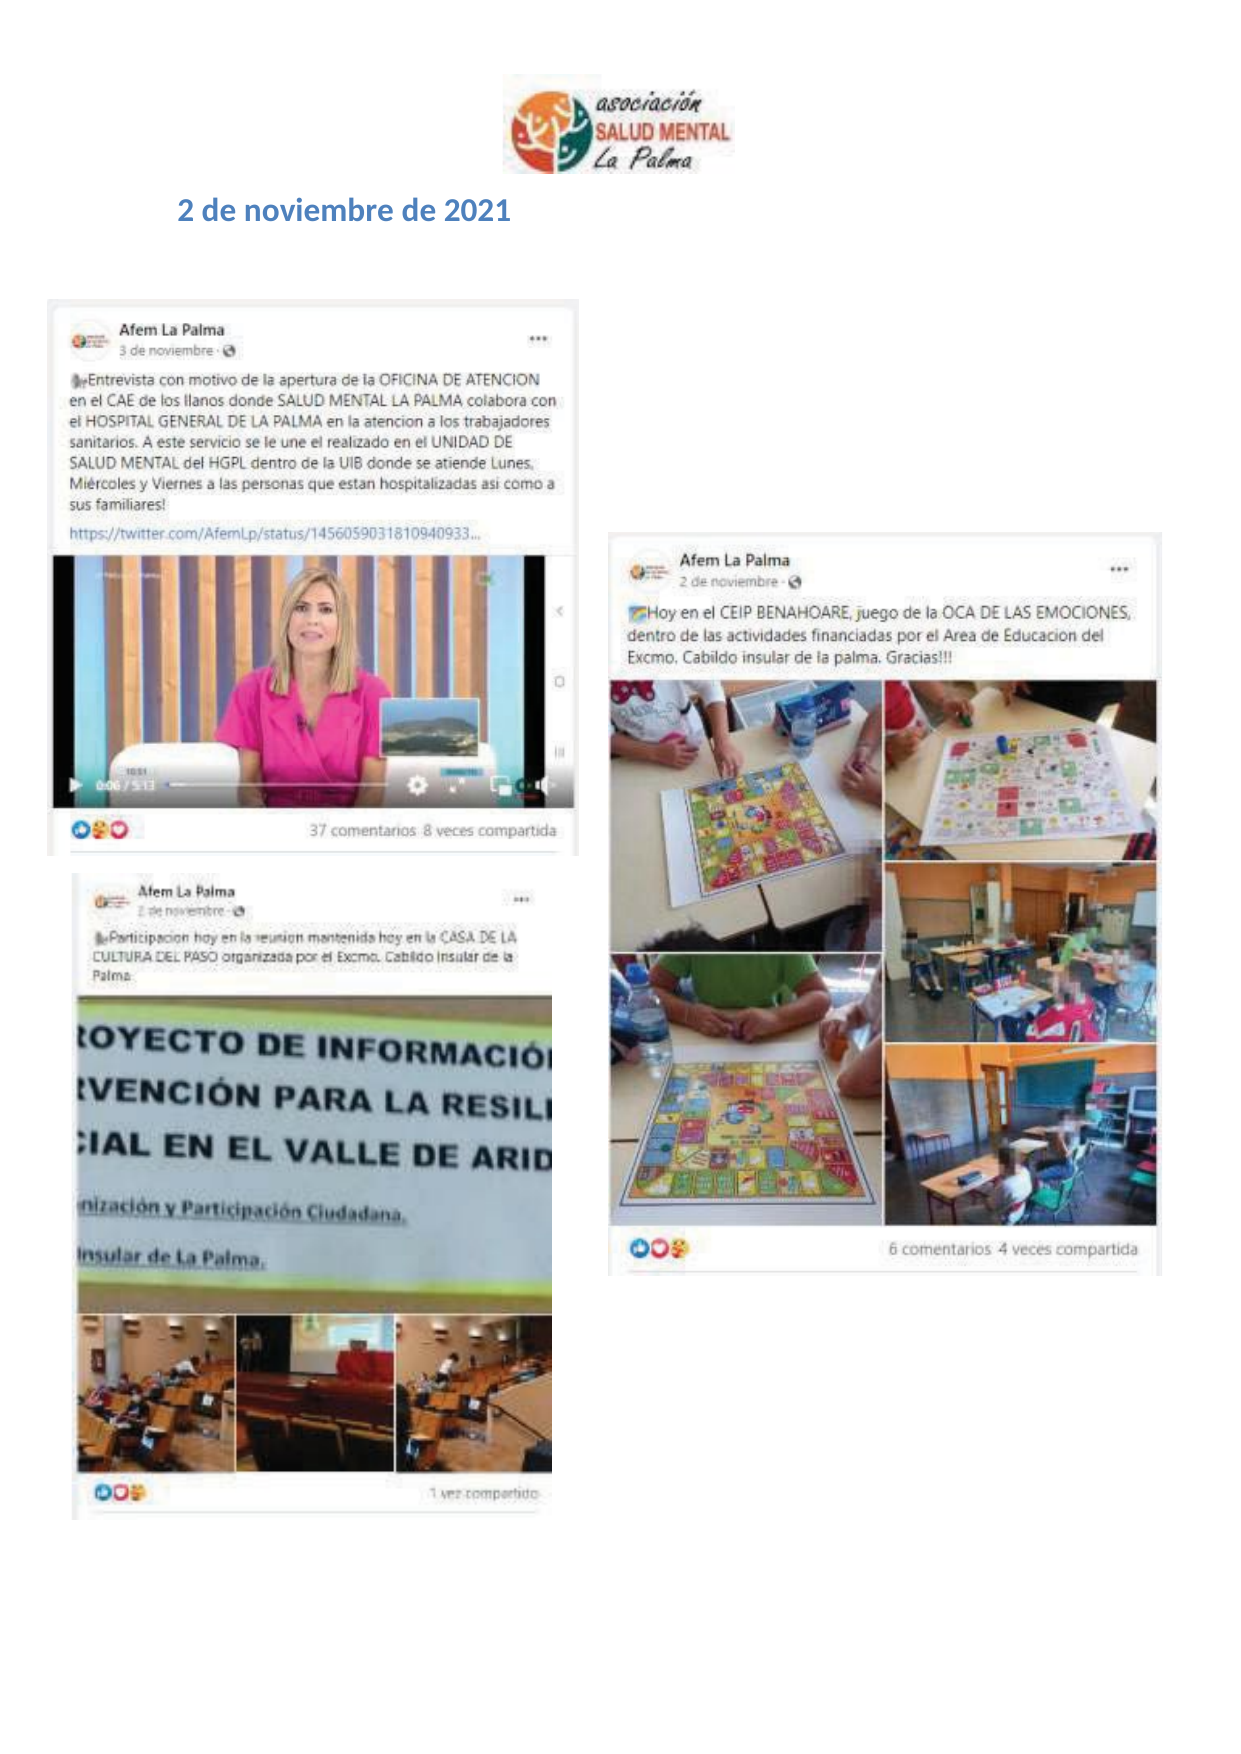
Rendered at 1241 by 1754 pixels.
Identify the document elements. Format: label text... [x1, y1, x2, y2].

picture [47, 299, 579, 856]
text 2 de noviembre de 2021 [177, 189, 1240, 229]
picture [71, 873, 552, 1520]
picture [608, 532, 1163, 1276]
picture [502, 74, 735, 174]
